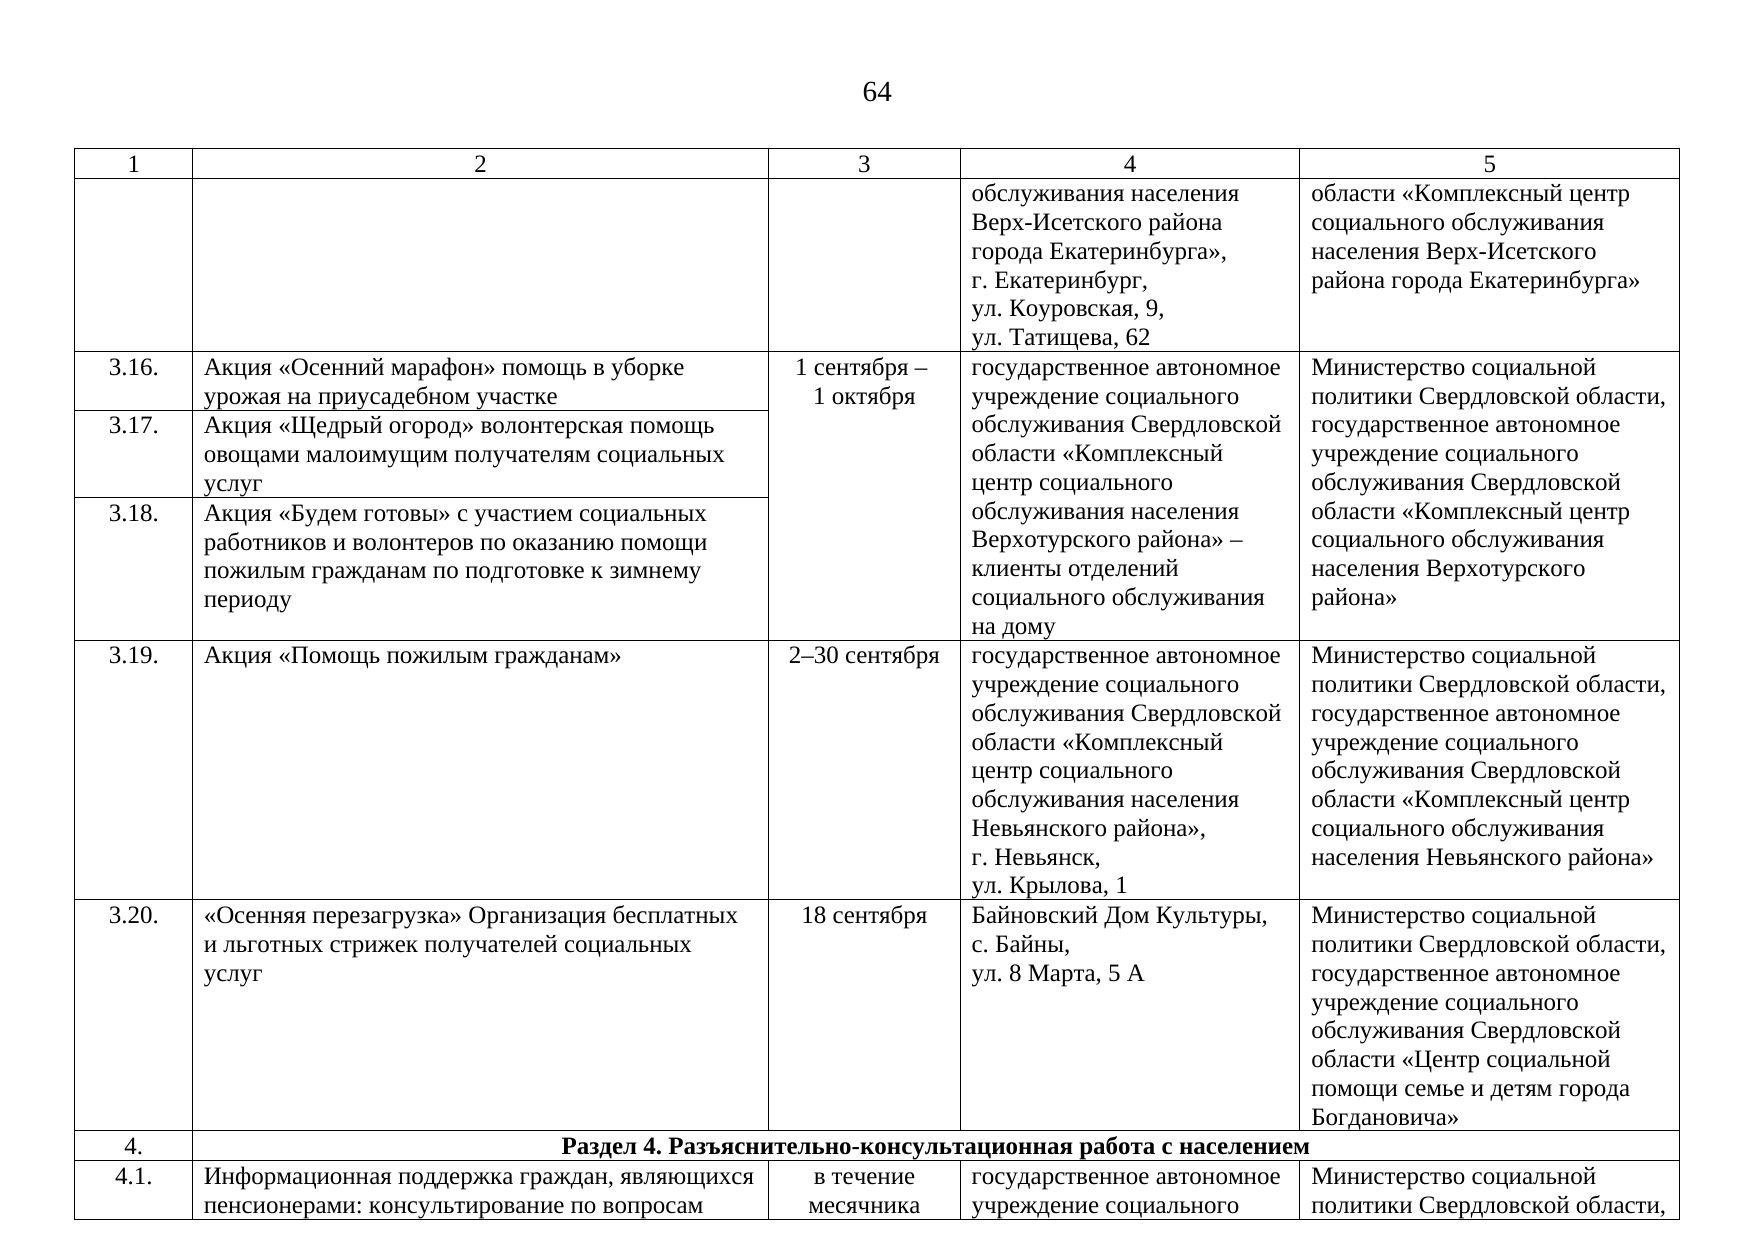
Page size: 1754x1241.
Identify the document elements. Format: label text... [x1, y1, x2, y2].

table_cell государственное автономное учреждение социального [961, 1161, 1299, 1219]
table_header 3 [769, 149, 960, 177]
table_header 2 [193, 149, 768, 177]
table_cell 3.19. [75, 641, 192, 899]
table_cell 4.1. [75, 1161, 192, 1219]
table_cell [769, 179, 960, 351]
table_cell Акция «Щедрый огород» волонтерская помощь овощами малоимущим получателям социальных услуг [193, 411, 768, 497]
table_cell Раздел 4. Разъяснительно-консультационная работа с населением [193, 1131, 1679, 1160]
table_cell государственное автономное учреждение социального обслуживания Свердловской области «Комплексный центр социального обслуживания населения Невьянского района», г. Невьянск, ул. Крылова, 1 [961, 641, 1299, 899]
table_cell Министерство социальной политики Свердловской области, государственное автономное учреждение социального обслуживания Свердловской области «Комплексный центр социального обслуживания населения Верхотурского района» [1300, 352, 1679, 639]
table_cell 18 сентября [769, 900, 960, 1130]
table_cell Министерство социальной политики Свердловской области, государственное автономное учреждение социального обслуживания Свердловской области «Комплексный центр социального обслуживания населения Невьянского района» [1300, 641, 1679, 899]
table_cell «Осенняя перезагрузка» Организация бесплатных и льготных стрижек получателей социальных услуг [193, 900, 768, 1130]
table_cell 3.20. [75, 900, 192, 1130]
table_cell 3.17. [75, 411, 192, 497]
table_cell Байновский Дом Культуры, с. Байны, ул. 8 Марта, 5 А [961, 900, 1299, 1130]
table_cell Акция «Будем готовы» с участием социальных работников и волонтеров по оказанию помощи пожилым гражданам по подготовке к зимнему периоду [193, 498, 768, 639]
table_cell Информационная поддержка граждан, являющихся пенсионерами: консультирование по вопросам [193, 1161, 768, 1219]
table_cell в течение месячника [769, 1161, 960, 1219]
table_cell Министерство социальной политики Свердловской области, [1300, 1161, 1679, 1219]
table_header 5 [1300, 149, 1679, 177]
table_header 4 [961, 149, 1299, 177]
table_header 1 [75, 149, 192, 177]
table_cell 2–30 сентября [769, 641, 960, 899]
table_cell 3.16. [75, 352, 192, 409]
table_cell Акция «Помощь пожилым гражданам» [193, 641, 768, 899]
table_cell Министерство социальной политики Свердловской области, государственное автономное учреждение социального обслуживания Свердловской области «Центр социальной помощи семье и детям города Богдановича» [1300, 900, 1679, 1130]
table_cell области «Комплексный центр социального обслуживания населения Верх-Исетского района города Екатеринбурга» [1300, 179, 1679, 351]
table_cell 1 сентября – 1 октября [769, 352, 960, 639]
table_cell 3.18. [75, 498, 192, 639]
table_cell Акция «Осенний марафон» помощь в уборке урожая на приусадебном участке [193, 352, 768, 409]
table_cell государственное автономное учреждение социального обслуживания Свердловской области «Комплексный центр социального обслуживания населения Верхотурского района» – клиенты отделений социального обслуживания на дому [961, 352, 1299, 639]
table_cell 4. [75, 1131, 192, 1160]
table_cell обслуживания населения Верх-Исетского района города Екатеринбурга», г. Екатеринбург, ул. Коуровская, 9, ул. Татищева, 62 [961, 179, 1299, 351]
table_cell [75, 179, 192, 351]
table_cell [193, 179, 768, 351]
